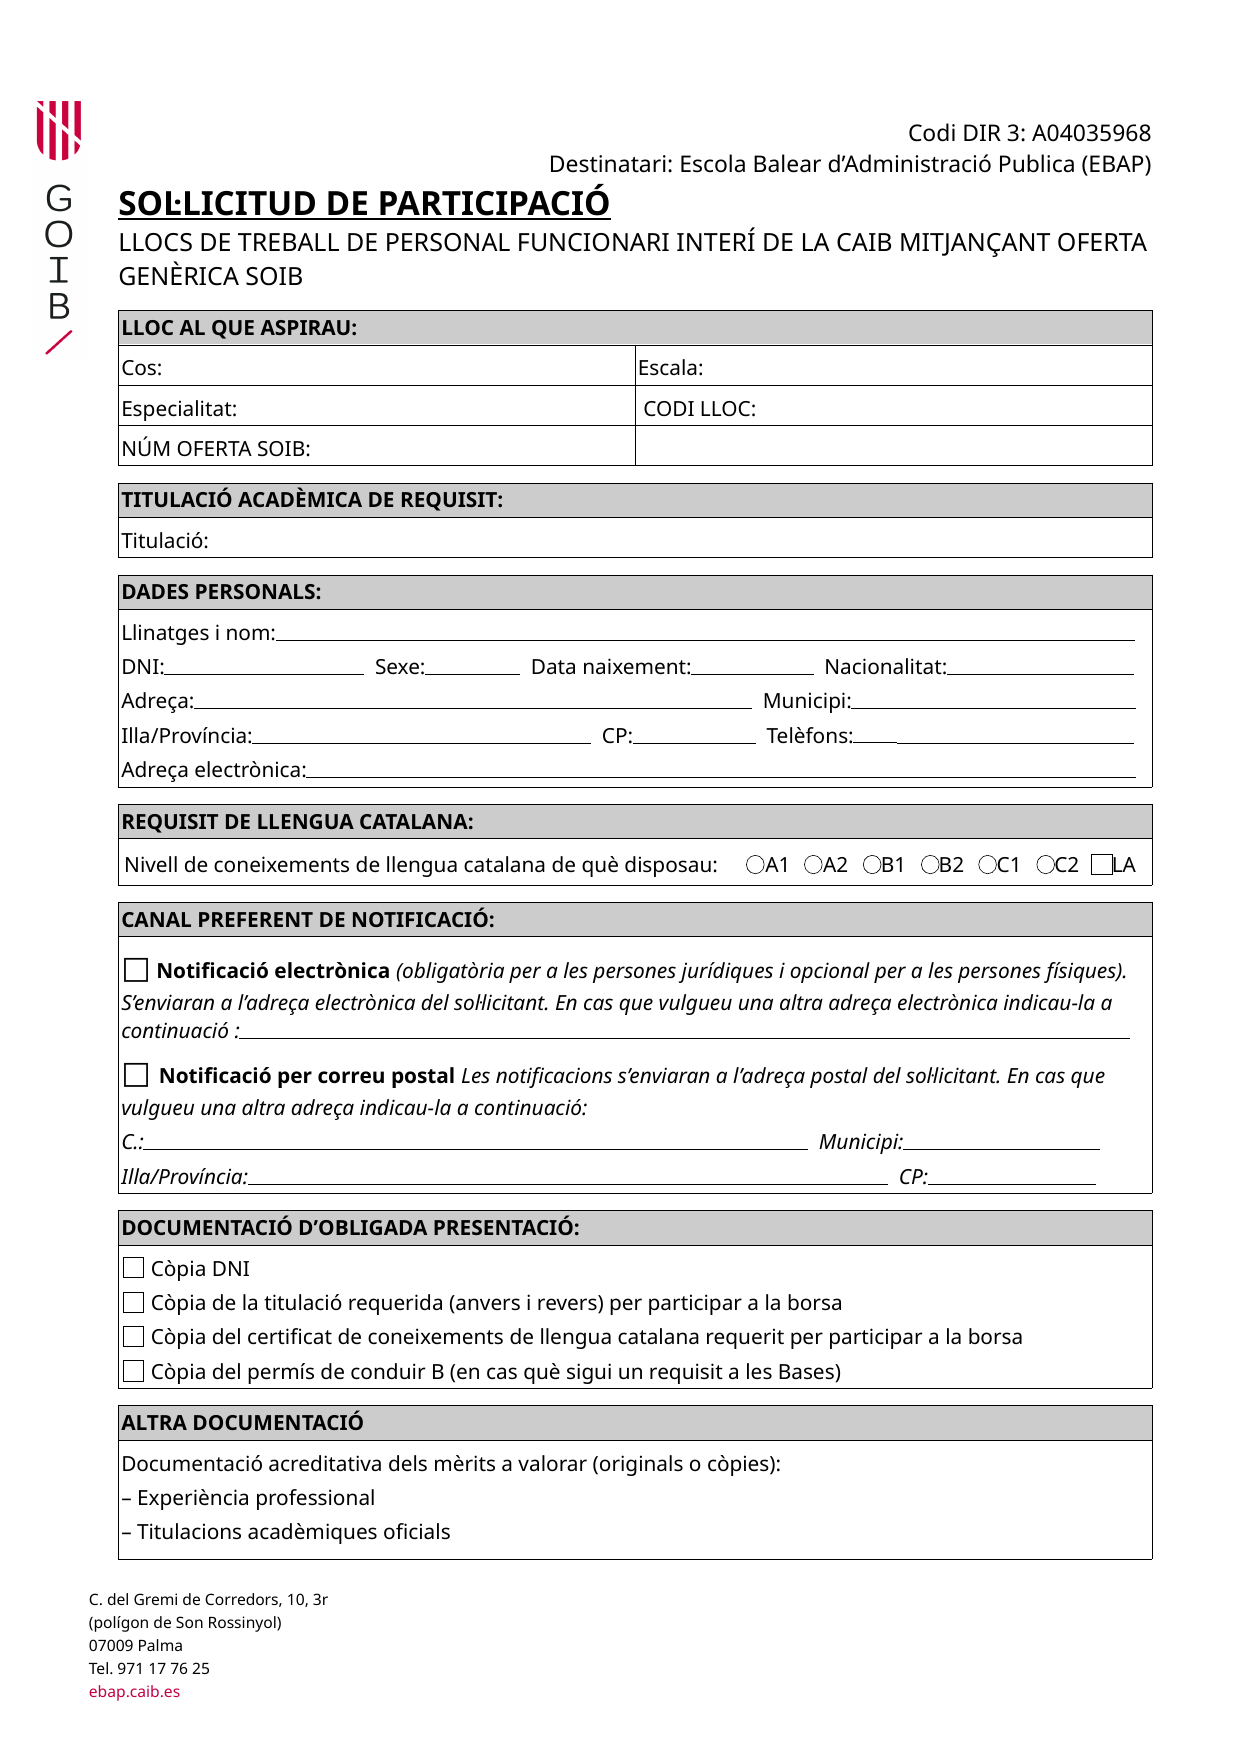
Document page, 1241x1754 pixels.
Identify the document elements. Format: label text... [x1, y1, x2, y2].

table_cell NÚM OFERTA SOIB: [119, 426, 635, 465]
text SOL·LICITUD DE PARTICIPACIÓ [118, 179, 1152, 225]
table_cell CODI LLOC: [636, 386, 1152, 425]
text Destinatari: Escola Balear d’Administració Publica (EBAP) [118, 148, 1152, 179]
table_header Nivell de coneixements de llengua catalana de què disposau: [121, 841, 735, 881]
table_cell [636, 426, 1152, 465]
table_header DADES PERSONALS: [119, 576, 1152, 609]
text LLOCS DE TREBALL DE PERSONAL FUNCIONARI INTERÍ DE LA CAIB MITJANÇANT OFERTA GENÈRICA SOIB [118, 225, 1152, 293]
table_cell Especialitat: [119, 386, 635, 425]
text Codi DIR 3: A04035968 [118, 117, 1152, 148]
table_cell Escala: [636, 346, 1152, 385]
table_header TITULACIÓ ACADÈMICA DE REQUISIT: [119, 484, 1152, 517]
table_header CANAL PREFERENT DE NOTIFICACIÓ: [119, 903, 1152, 936]
table_header DOCUMENTACIÓ D’OBLIGADA PRESENTACIÓ: [119, 1211, 1152, 1245]
table_cell Cos: [119, 346, 635, 385]
table_header A1 A2 B1 B2 C1 C2 LA [735, 841, 1149, 881]
table_header ALTRA DOCUMENTACIÓ [119, 1406, 1152, 1440]
table_cell Còpia DNI Còpia de la titulació requerida (anvers i revers) per participar a la borsa Còpia del certificat de coneixements de llengua catalana requerit per participar a la borsa Còpia del permís de conduir B (en cas què sigui un requisit a les Bases) Inscripció com a demandant d’ocupació en el SOIB [119, 1246, 1152, 1388]
table_cell [119, 839, 1152, 884]
table_cell □ Notificació electrònica (obligatòria per a les persones jurídiques i opcional per a les persones físiques). S’enviaran a l’adreça electrònica del sol·licitant. En cas que vulgueu una altra adreça electrònica indicau-la a continuació : □ Notificació per correu postal Les notificacions s’enviaran a l’adreça postal del sol·licitant. En cas que vulgueu una altra adreça indicau-la a continuació: C.: Municipi: Illa/Província: CP: [119, 937, 1152, 1193]
table_cell Titulació: [119, 518, 1152, 557]
table_header REQUISIT DE LLENGUA CATALANA: [119, 805, 1152, 838]
picture [32, 98, 86, 359]
table_cell Documentació acreditativa dels mèrits a valorar (originals o còpies): – Experiència professional – Titulacions acadèmiques oficials [119, 1441, 1152, 1559]
table_header LLOC AL QUE ASPIRAU: [119, 311, 1152, 344]
table_cell Llinatges i nom: DNI: Sexe: Data naixement: Nacionalitat: Adreça: Municipi: Illa/Província: CP: Telèfons: Adreça electrònica: [119, 610, 1152, 787]
